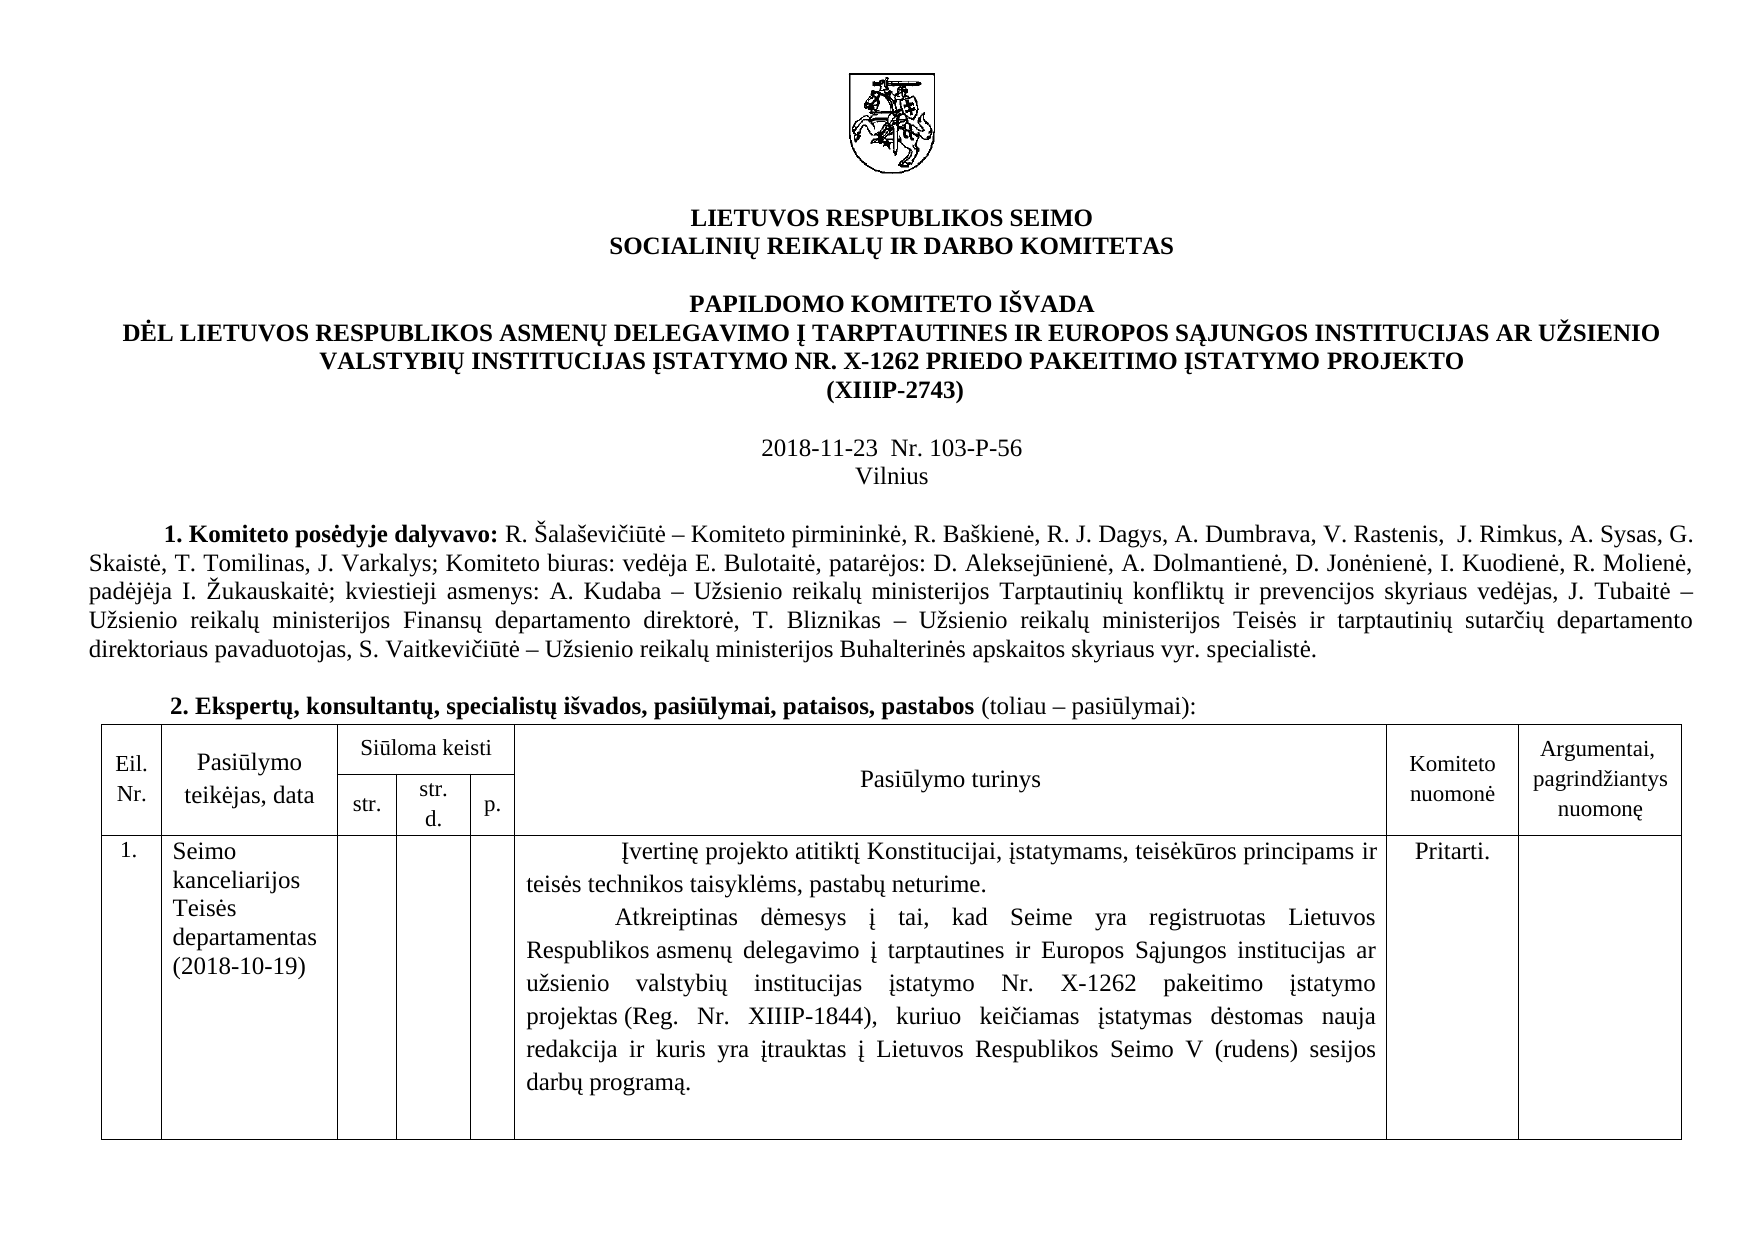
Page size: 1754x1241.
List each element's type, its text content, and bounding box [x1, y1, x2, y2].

table_cell [397, 836, 470, 1138]
table_cell [471, 836, 514, 1138]
table_header Pasiūlymo turinys [515, 725, 1386, 835]
text 2. Ekspertų, konsultantų, specialistų išvados, pasiūlymai, pataisos, pastabos (toliau – pasiūlymai): [89, 691, 1695, 720]
table_cell Seimo kanceliarijos Teisės departamentas (2018-10-19) [162, 836, 337, 1138]
table_cell p. [471, 775, 514, 835]
text LIETUVOS RESPUBLIKOS SEIMO [89, 203, 1695, 231]
text 2018-11-23 Nr. 103-P-56 [89, 433, 1695, 461]
table_header Argumentai, pagrindžiantys nuomonę [1519, 725, 1681, 835]
text SOCIALINIŲ REIKALŲ IR DARBO komitetas [89, 231, 1695, 260]
text PAPILDOMO KOMITETO IŠVADA [89, 289, 1695, 318]
table_cell Įvertinę projekto atitiktį Konstitucijai, įstatymams, teisėkūros principams ir teisės technikos taisyklėms, pastabų neturime. Atkreiptinas dėmesys į tai, kad Seime yra registruotas Lietuvos Respublikos asmenų delegavimo į tarptautines ir Europos Sąjungos institucijas ar užsienio valstybių institucijas įstatymo Nr. X-1262 pakeitimo įstatymo projektas (Reg. Nr. XIIIP-1844), kuriuo keičiamas įstatymas dėstomas nauja redakcija ir kuris yra įtrauktas į Lietuvos Respublikos Seimo V (rudens) sesijos darbų programą. [515, 836, 1386, 1138]
table_cell 1. [102, 836, 161, 1138]
table_cell [1519, 836, 1681, 1138]
text (XIIIP-2743) [89, 375, 1695, 404]
table_header Siūloma keisti [338, 725, 514, 773]
table_header Eil. Nr. [102, 725, 161, 835]
text 1. Komiteto posėdyje dalyvavo: R. Šalaševičiūtė – Komiteto pirmininkė, R. Baškienė, R. J. Dagys, A. Dumbrava, V. Rastenis, J. Rimkus, A. Sysas, G. Skaistė, T. Tomilinas, J. Varkalys; Komiteto biuras: vedėja E. Bulotaitė, patarėjos: D. Aleksejūnienė, A. Dolmantienė, D. Jonėnienė, I. Kuodienė, R. Molienė, padėjėja I. Žukauskaitė; kviestieji asmenys: A. Kudaba – Užsienio reikalų ministerijos Tarptautinių konfliktų ir prevencijos skyriaus vedėjas, J. Tubaitė – Užsienio reikalų ministerijos Finansų departamento direktorė, T. Bliznikas – Užsienio reikalų ministerijos Teisės ir tarptautinių sutarčių departamento direktoriaus pavaduotojas, S. Vaitkevičiūtė – Užsienio reikalų ministerijos Buhalterinės apskaitos skyriaus vyr. specialistė. [89, 519, 1695, 663]
table_header Pasiūlymo teikėjas, data [162, 725, 337, 835]
table_header Komiteto nuomonė [1387, 725, 1518, 835]
table_cell Pritarti. [1387, 836, 1518, 1138]
text Vilnius [89, 461, 1695, 490]
table_cell str. d. [397, 775, 470, 835]
table_cell [338, 836, 396, 1138]
table_cell str. [338, 775, 396, 835]
text DĖL LIETUVOS RESPUBLIKOS ASMENŲ DELEGAVIMO Į TARPTAUTINES IR EUROPOS SĄJUNGOS INSTITUCIJAS AR UŽSIENIO VALSTYBIŲ INSTITUCIJAS ĮSTATYMO NR. X-1262 PRIEDO PAKEITIMO ĮSTATYMO PROJEKTO [89, 318, 1695, 375]
